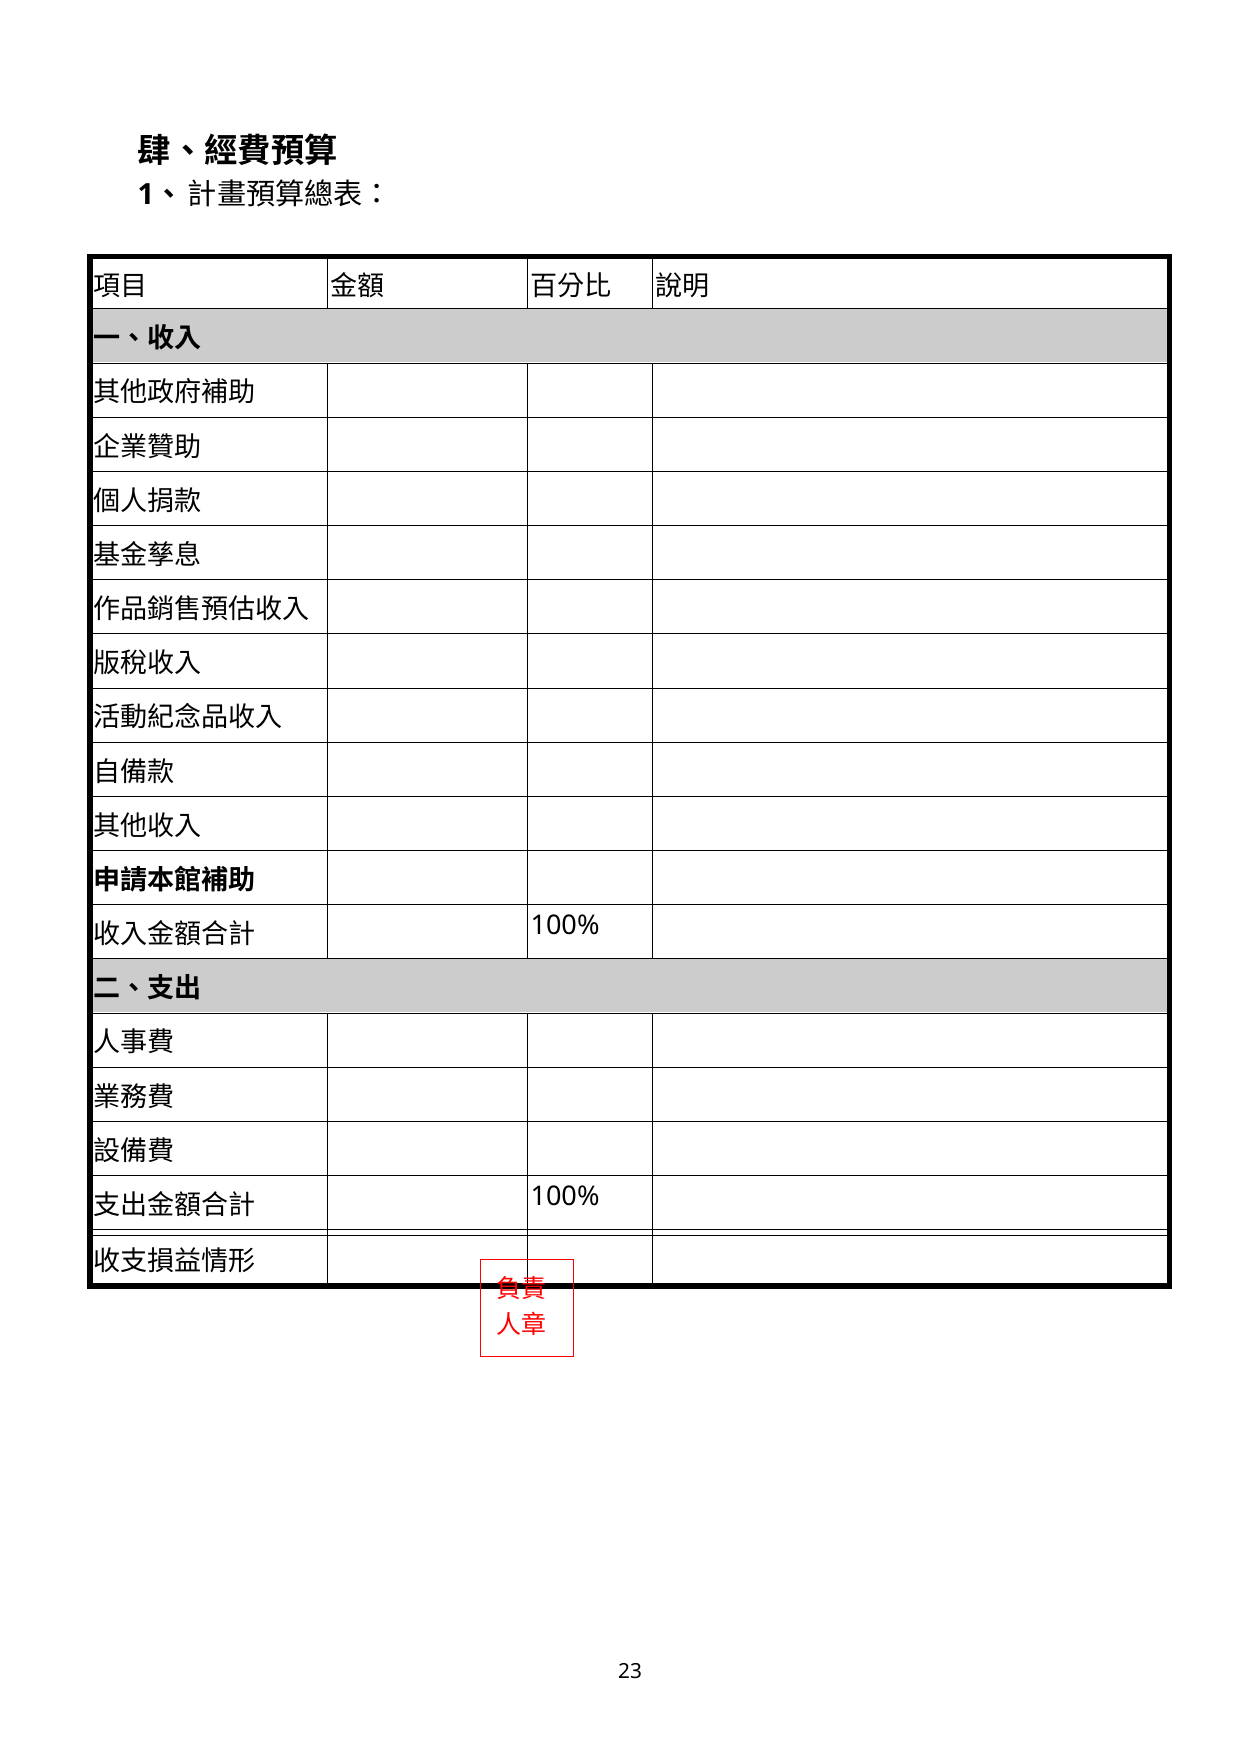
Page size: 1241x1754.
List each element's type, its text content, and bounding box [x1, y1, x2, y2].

table_cell [328, 418, 527, 471]
table_cell 活動紀念品收入 [93, 689, 327, 742]
table_cell [653, 743, 1167, 796]
table_cell 收支損益情形 [93, 1236, 327, 1283]
table_cell [528, 1236, 652, 1283]
table_cell 業務費 [93, 1068, 327, 1121]
table_header 金額 [328, 259, 527, 308]
table_cell [328, 1176, 527, 1229]
list 計畫預算總表： [137, 171, 1122, 212]
table_cell [653, 634, 1167, 687]
table_cell [328, 1230, 527, 1235]
table_cell [653, 689, 1167, 742]
table_cell [528, 634, 652, 687]
table_cell [328, 364, 527, 417]
table_cell [653, 851, 1167, 904]
table_cell [528, 1014, 652, 1067]
table_cell [328, 634, 527, 687]
table_cell [528, 1230, 652, 1235]
table_cell [328, 1236, 527, 1283]
table_cell [328, 1068, 527, 1121]
table_cell [328, 689, 527, 742]
table_cell [528, 1068, 652, 1121]
table_cell [653, 418, 1167, 471]
table_cell 版稅收入 [93, 634, 327, 687]
table_cell 自備款 [93, 743, 327, 796]
table_cell [653, 1230, 1167, 1235]
table_cell [653, 580, 1167, 633]
table_header 項目 [93, 259, 327, 308]
table_cell [653, 472, 1167, 525]
table_cell [528, 526, 652, 579]
table_header 百分比 [528, 259, 652, 308]
table_cell [528, 1260, 573, 1283]
table_cell 二、支出 [93, 959, 1167, 1012]
table_cell [653, 1236, 1167, 1283]
table_cell 支出金額合計 [93, 1176, 327, 1229]
table_cell [653, 1122, 1167, 1175]
table_cell 人事費 [93, 1014, 327, 1067]
table_cell 基金孳息 [93, 526, 327, 579]
table_cell [328, 905, 527, 958]
table_cell [653, 1014, 1167, 1067]
table_cell 100% [528, 905, 652, 958]
table_cell 企業贊助 [93, 418, 327, 471]
table_cell 其他政府補助 [93, 364, 327, 417]
table_cell [528, 743, 652, 796]
table_cell [328, 1014, 527, 1067]
table_cell [481, 1260, 527, 1283]
table_cell 100% [528, 1176, 652, 1229]
table_cell [528, 689, 652, 742]
table_cell [328, 580, 527, 633]
table_cell [653, 1068, 1167, 1121]
table_cell [528, 364, 652, 417]
table_cell [328, 472, 527, 525]
table_header 說明 [653, 259, 1167, 308]
table_cell [528, 851, 652, 904]
text 肆、經費預算 [137, 129, 1122, 171]
table_cell 收入金額合計 [93, 905, 327, 958]
table_cell [653, 797, 1167, 850]
table_cell [93, 1230, 327, 1235]
table_cell [528, 418, 652, 471]
table_cell [328, 851, 527, 904]
table_cell [653, 1176, 1167, 1229]
table_cell 一、收入 [93, 309, 1167, 362]
table_cell 其他收入 [93, 797, 327, 850]
table_cell 設備費 [93, 1122, 327, 1175]
table_cell [653, 905, 1167, 958]
table_cell [328, 1122, 527, 1175]
table_cell 作品銷售預估收入 [93, 580, 327, 633]
table_cell [328, 797, 527, 850]
table_cell [528, 580, 652, 633]
table_cell [653, 364, 1167, 417]
table_cell [653, 526, 1167, 579]
table_cell [328, 526, 527, 579]
table_cell [528, 1122, 652, 1175]
table_cell 個人捐款 [93, 472, 327, 525]
table_cell [528, 797, 652, 850]
table_cell 申請本館補助 [93, 851, 327, 904]
table_cell [328, 743, 527, 796]
table_cell [528, 472, 652, 525]
